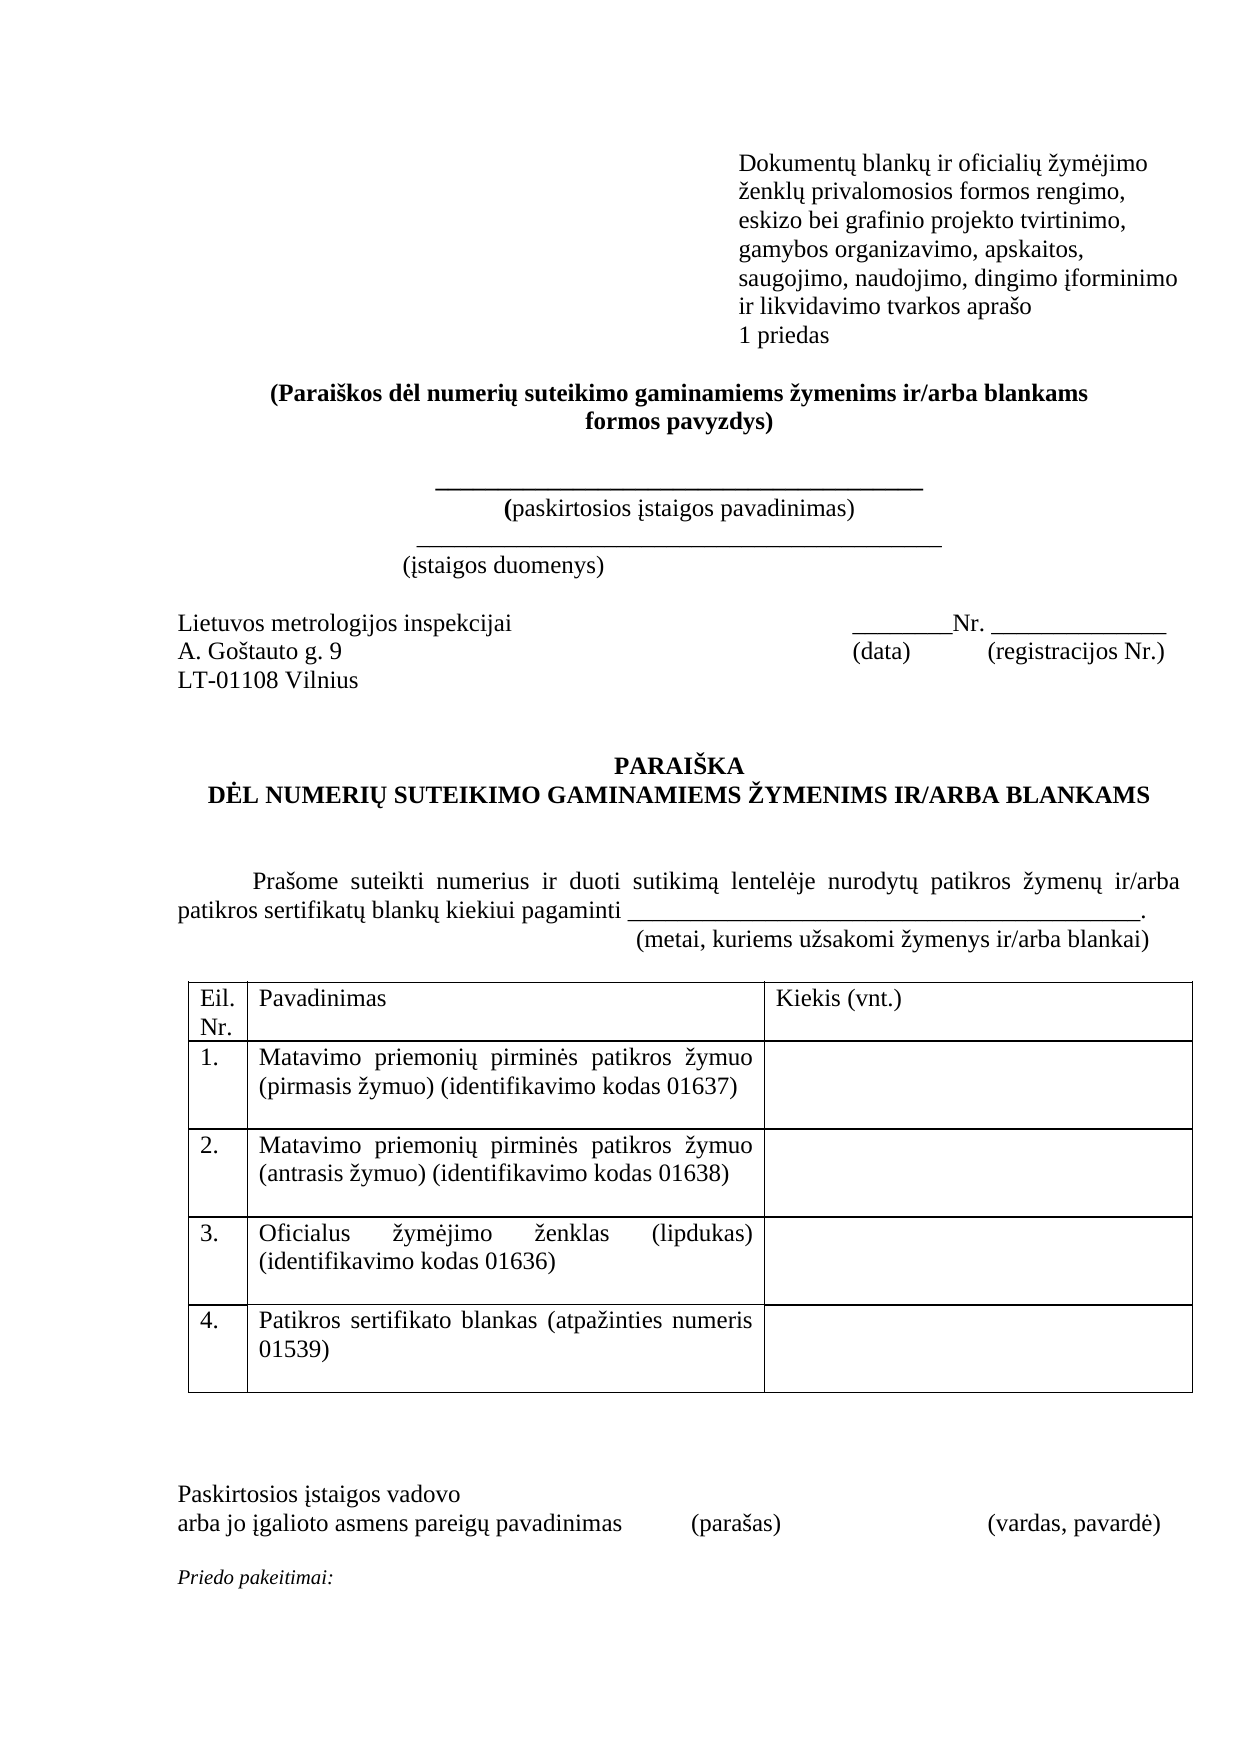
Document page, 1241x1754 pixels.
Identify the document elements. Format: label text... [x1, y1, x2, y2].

table_header Pavadinimas [248, 983, 764, 1040]
text A. Goštauto g. 9 (data) (registracijos Nr.) [177, 636, 1181, 665]
text _______________________________________ [177, 464, 1181, 493]
text (paskirtosios įstaigos pavadinimas) [177, 493, 1181, 521]
table_cell Patikros sertifikato blankas (atpažinties numeris 01539) [248, 1305, 764, 1392]
text saugojimo, naudojimo, dingimo įforminimo [738, 263, 1181, 291]
text __________________________________________ [177, 521, 1181, 550]
text Prašome suteikti numerius ir duoti sutikimą lentelėje nurodytų patikros žymenų ir/arba patikros sertifikatų blankų kiekiui pagaminti _________________________________________. [177, 866, 1181, 924]
table_cell [765, 1218, 1192, 1304]
table_cell 3. [189, 1218, 247, 1304]
text ir likvidavimo tvarkos aprašo [738, 291, 1181, 320]
text Priedo pakeitimai: [177, 1565, 1181, 1589]
text LT-01108 Vilnius [177, 665, 1181, 694]
text arba jo įgalioto asmens pareigų pavadinimas (parašas) (vardas, pavardė) [177, 1508, 1181, 1536]
table_cell Matavimo priemonių pirminės patikros žymuo (pirmasis žymuo) (identifikavimo kodas 01637) [248, 1042, 764, 1128]
text PARAIŠKA [177, 751, 1181, 780]
text ženklų privalomosios formos rengimo, [738, 176, 1181, 205]
text Dokumentų blankų ir oficialių žymėjimo [738, 148, 1181, 176]
text Lietuvos metrologijos inspekcijai ________Nr. ______________ [177, 608, 1181, 636]
table_cell 4. [189, 1306, 247, 1392]
subtitle Paskirtosios įstaigos vadovo [177, 1479, 1181, 1508]
table_header Eil. Nr. [189, 983, 247, 1040]
table_cell [765, 1306, 1192, 1392]
table_cell 1. [189, 1042, 247, 1128]
subtitle (Paraiškos dėl numerių suteikimo gaminamiems žymenims ir/arba blankams [177, 378, 1181, 406]
table_cell [765, 1042, 1192, 1128]
text (įstaigos duomenys) [177, 550, 1181, 579]
table_header Kiekis (vnt.) [765, 983, 1192, 1040]
text gamybos organizavimo, apskaitos, [738, 234, 1181, 263]
text DĖL NUMERIŲ SUTEIKIMO GAMINAMIEMS ŽYMENIMS IR/ARBA BLANKAMS [177, 780, 1181, 809]
table_cell Oficialus žymėjimo ženklas (lipdukas) (identifikavimo kodas 01636) [248, 1218, 764, 1304]
table_cell [765, 1130, 1192, 1216]
table_cell 2. [189, 1130, 247, 1216]
text 1 priedas [738, 320, 1181, 349]
text eskizo bei grafinio projekto tvirtinimo, [738, 205, 1181, 234]
text formos pavyzdys) [177, 406, 1181, 435]
text (metai, kuriems užsakomi žymenys ir/arba blankai) [177, 924, 1181, 953]
table_cell Matavimo priemonių pirminės patikros žymuo (antrasis žymuo) (identifikavimo kodas 01638) [248, 1130, 764, 1216]
